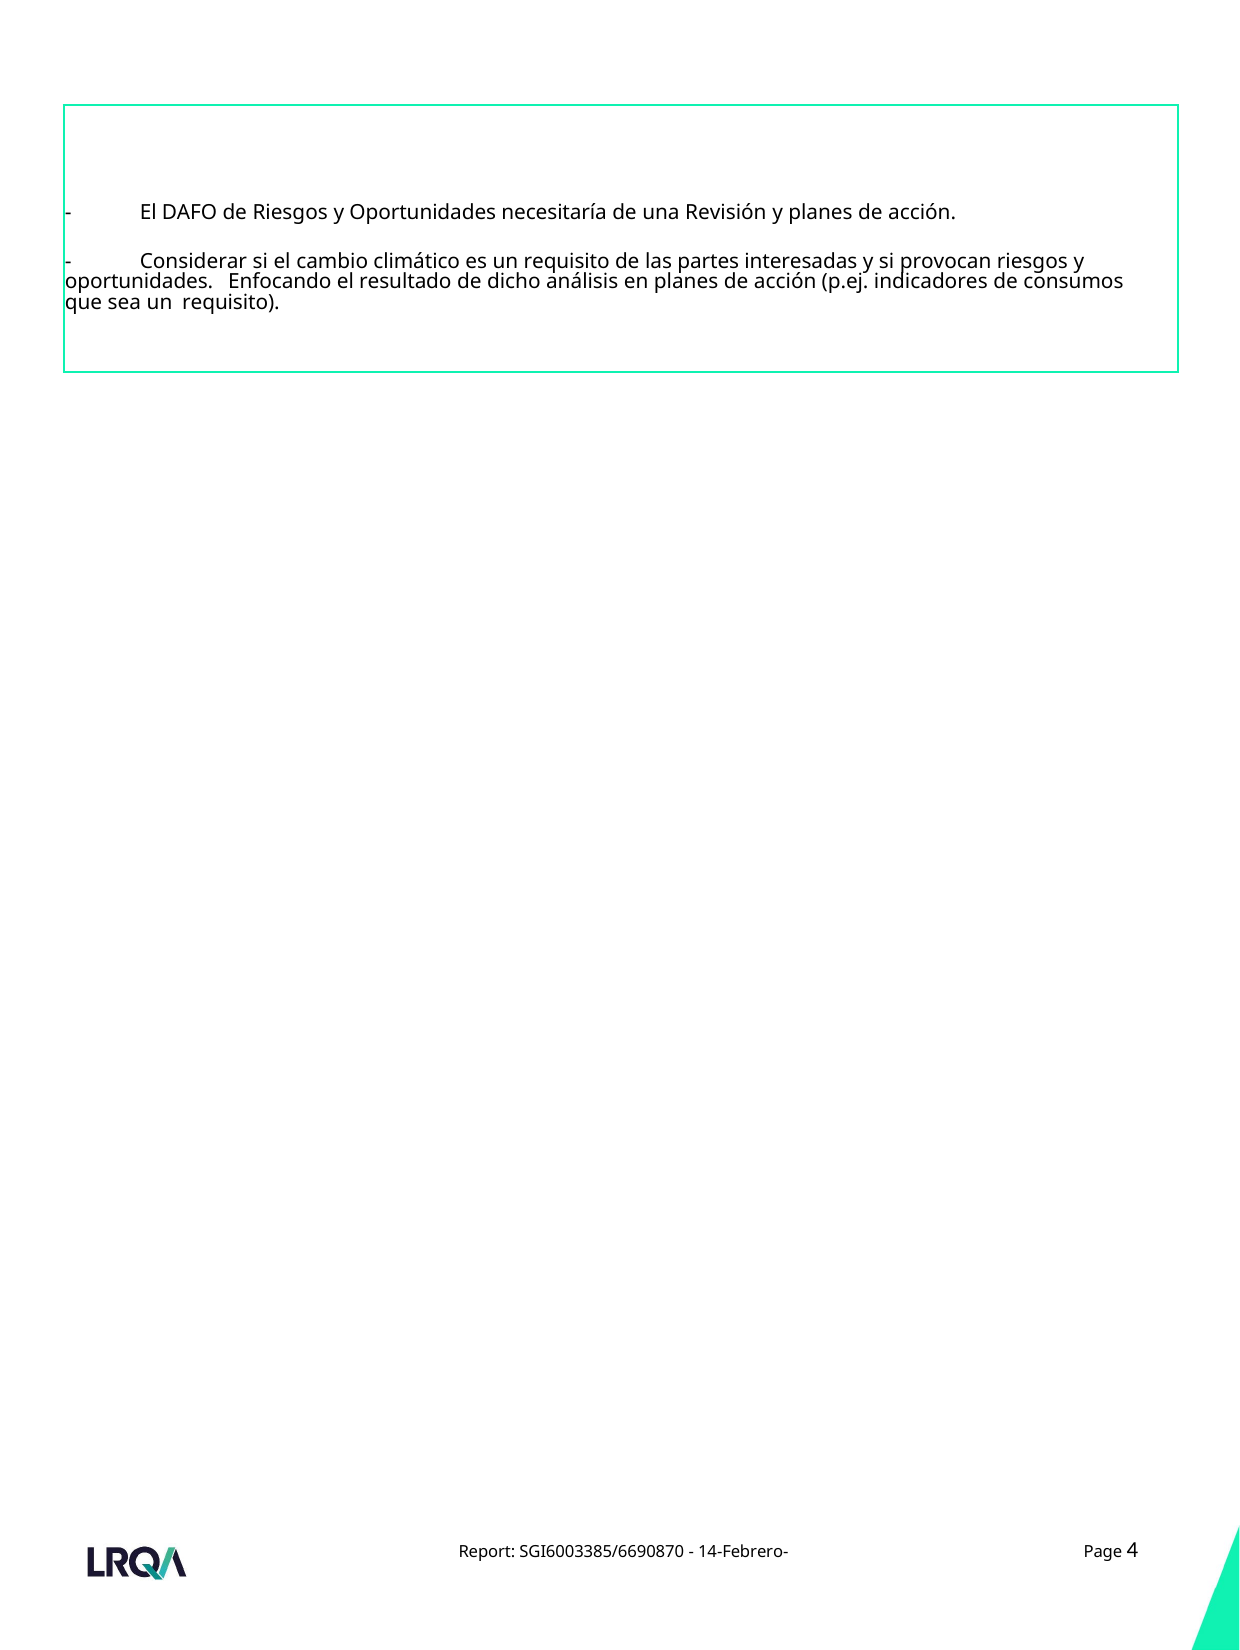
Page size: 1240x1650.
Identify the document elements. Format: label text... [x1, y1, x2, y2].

list Considerar si el cambio climático es un requisito de las partes interesadas y si provocan riesgos y oportunidades. Enfocando el resultado de dicho análisis en planes de acción (p.ej. indicadores de consumos que sea un requisito). [65, 252, 1144, 316]
list El DAFO de Riesgos y Oportunidades necesitaría de una Revisión y planes de acción. [65, 197, 1177, 225]
